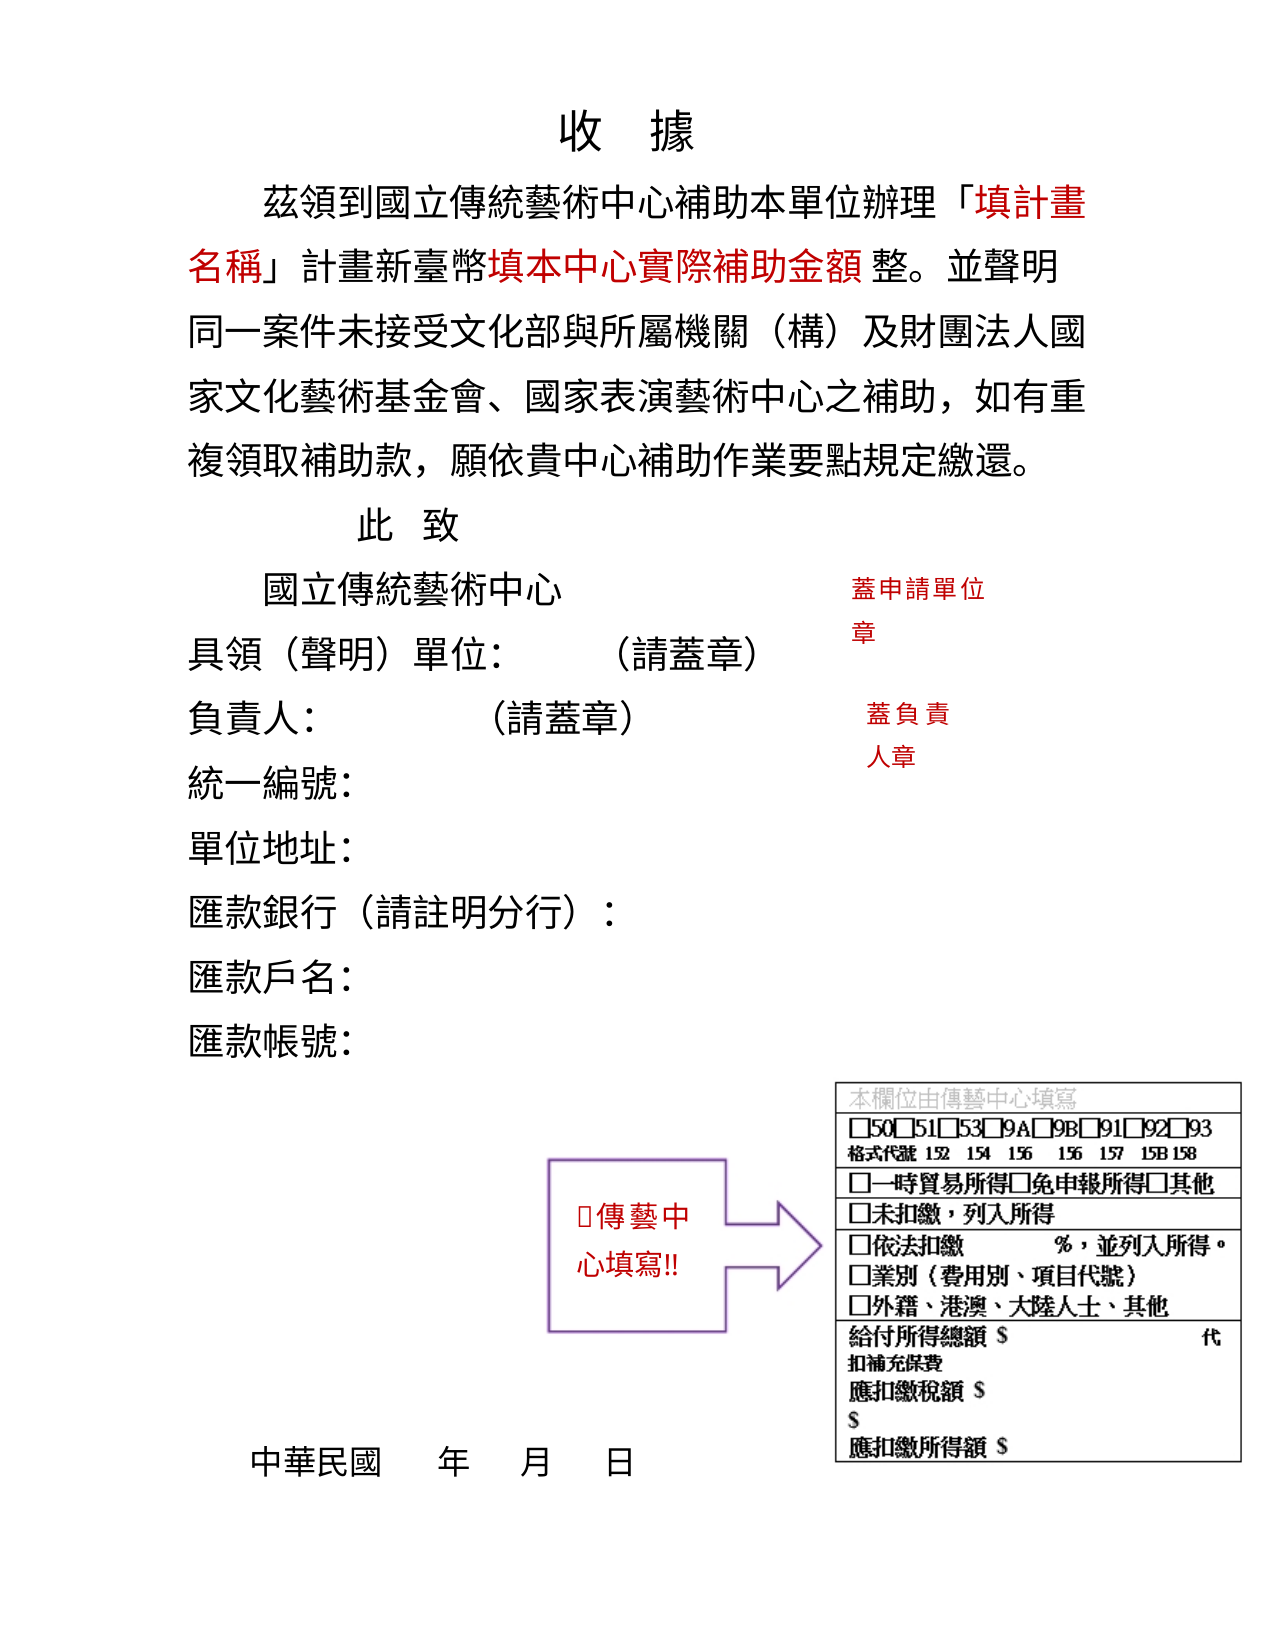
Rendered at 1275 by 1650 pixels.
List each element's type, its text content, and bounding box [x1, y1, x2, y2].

text 蓋申請單位章 [851, 564, 985, 651]
text 具領（聲明）單位： （請蓋章） [187, 631, 1087, 678]
text 匯款銀行（請註明分行）： [187, 889, 1087, 936]
text 蓋負責人章 [866, 689, 950, 776]
text 茲領到國立傳統藝術中心補助本單位辦理「填計畫 [262, 176, 1087, 226]
text 國立傳統藝術中心 [262, 566, 836, 613]
text 傳藝中心填寫!! [576, 1189, 691, 1285]
text 名稱」計畫新臺幣填本中心實際補助金額 整。並聲明同一案件未接受文化部與所屬機關（構）及財團法人國 [187, 229, 1087, 358]
text 負責人： （請蓋章） [187, 679, 1087, 793]
text 匯款戶名： [187, 954, 1087, 1001]
text 匯款帳號： [187, 1018, 1087, 1065]
text 收 據 [557, 103, 1087, 160]
text [561, 1182, 706, 1312]
text 中華民國 年 月 日 [249, 1441, 1087, 1482]
text 統一編號：單位地址： [187, 746, 375, 875]
text 此 致 [356, 502, 1087, 548]
text [1006, 566, 1087, 613]
text 家文化藝術基金會、國家表演藝術中心之補助，如有重複領取補助款，願依貴中心補助作業要點規定繳還。 [187, 358, 1087, 487]
